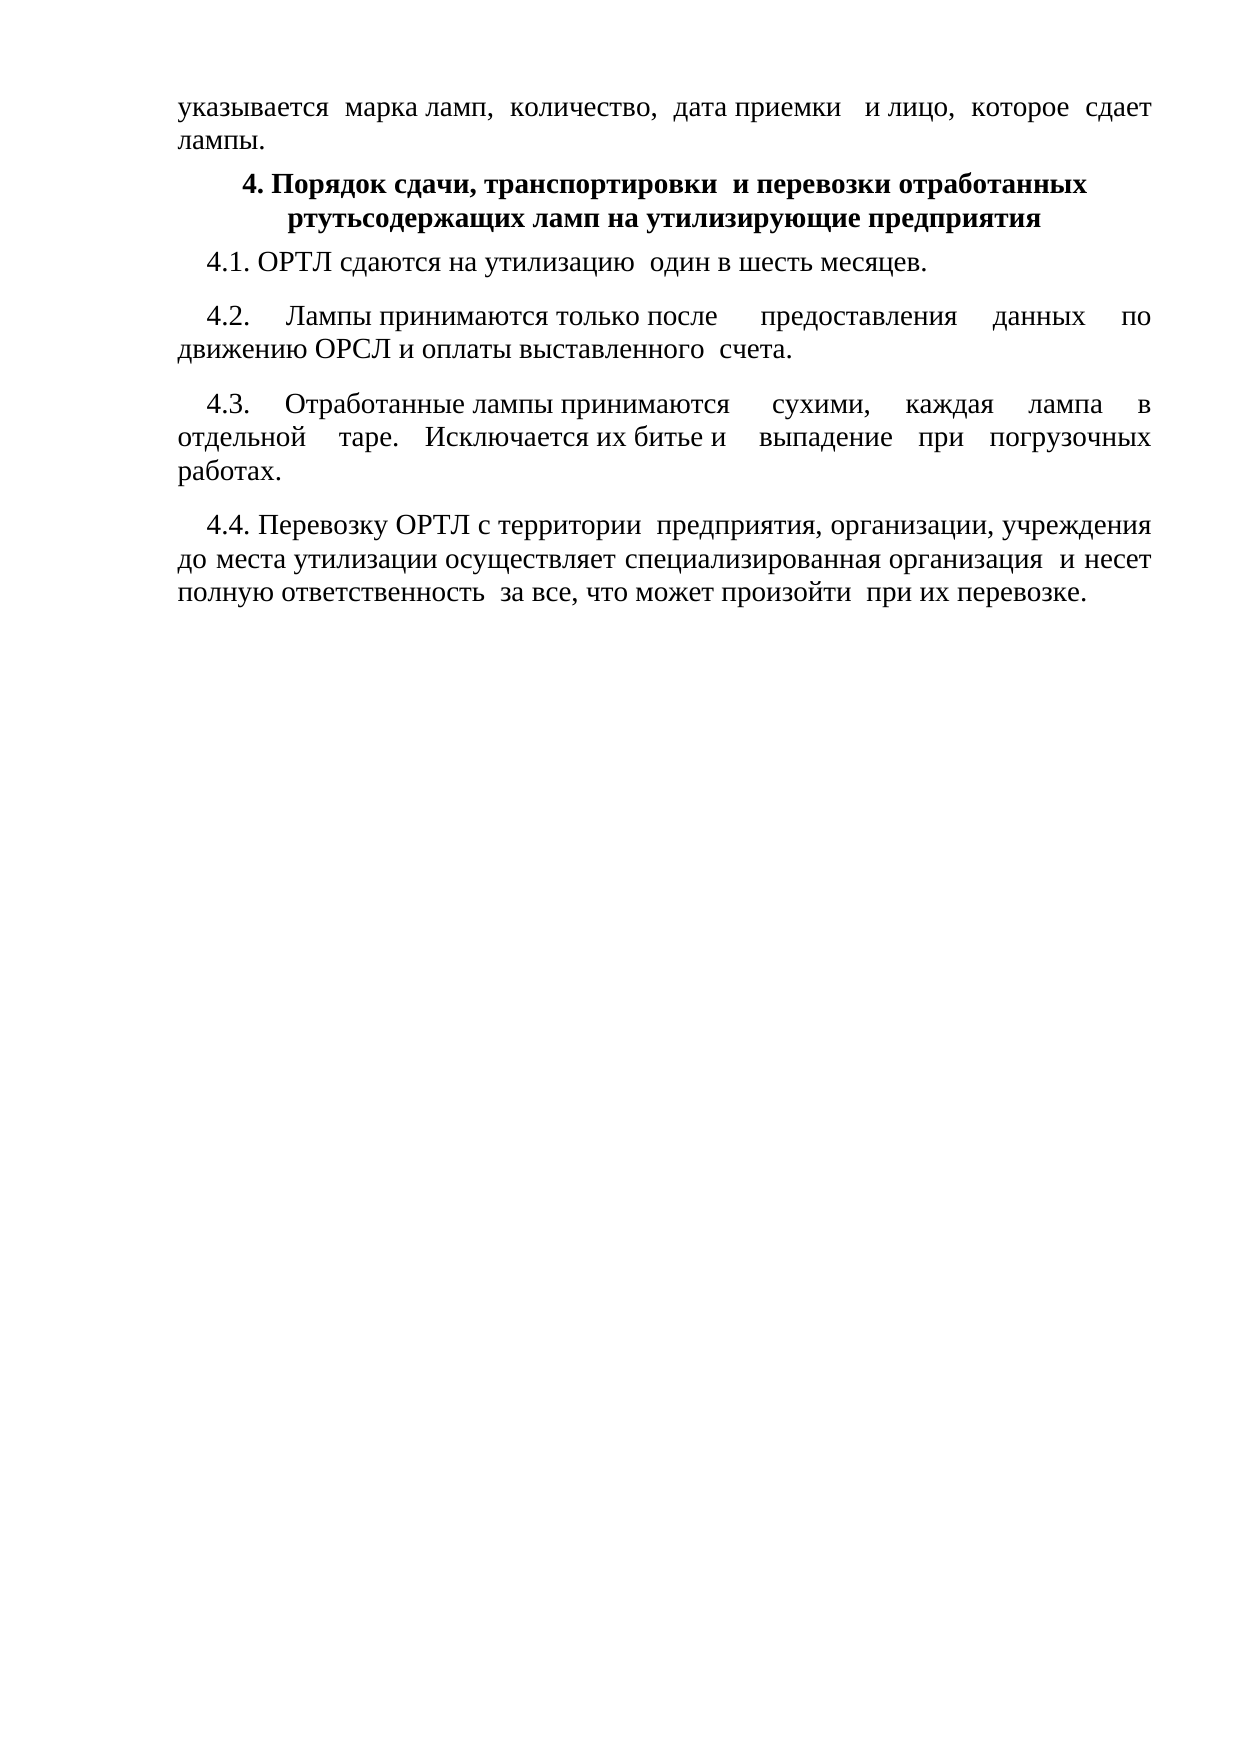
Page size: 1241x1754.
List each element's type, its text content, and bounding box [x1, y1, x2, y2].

text ртутьсодержащих ламп на утилизирующие предприятия [177, 200, 1152, 233]
text 4. Порядок сдачи, транспортировки и перевозки отработанных [177, 166, 1152, 200]
text 4.4. Перевозку ОРТЛ с территории предприятия, организации, учреждения до места утилизации осуществляет специализированная организация и несет полную ответственность за все, что может произойти при их перевозке. [177, 507, 1152, 608]
text указывается марка ламп, количество, дата приемки и лицо, которое сдает лампы. [177, 89, 1152, 156]
text 4.2. Лампы принимаются только после предоставления данных по движению ОРСЛ и оплаты выставленного счета. [177, 298, 1152, 365]
text 4.3. Отработанные лампы принимаются сухими, каждая лампа в отдельной таре. Исключается их битье и выпадение при погрузочных работах. [177, 386, 1152, 487]
text 4.1. ОРТЛ сдаются на утилизацию один в шесть месяцев. [177, 244, 1152, 277]
